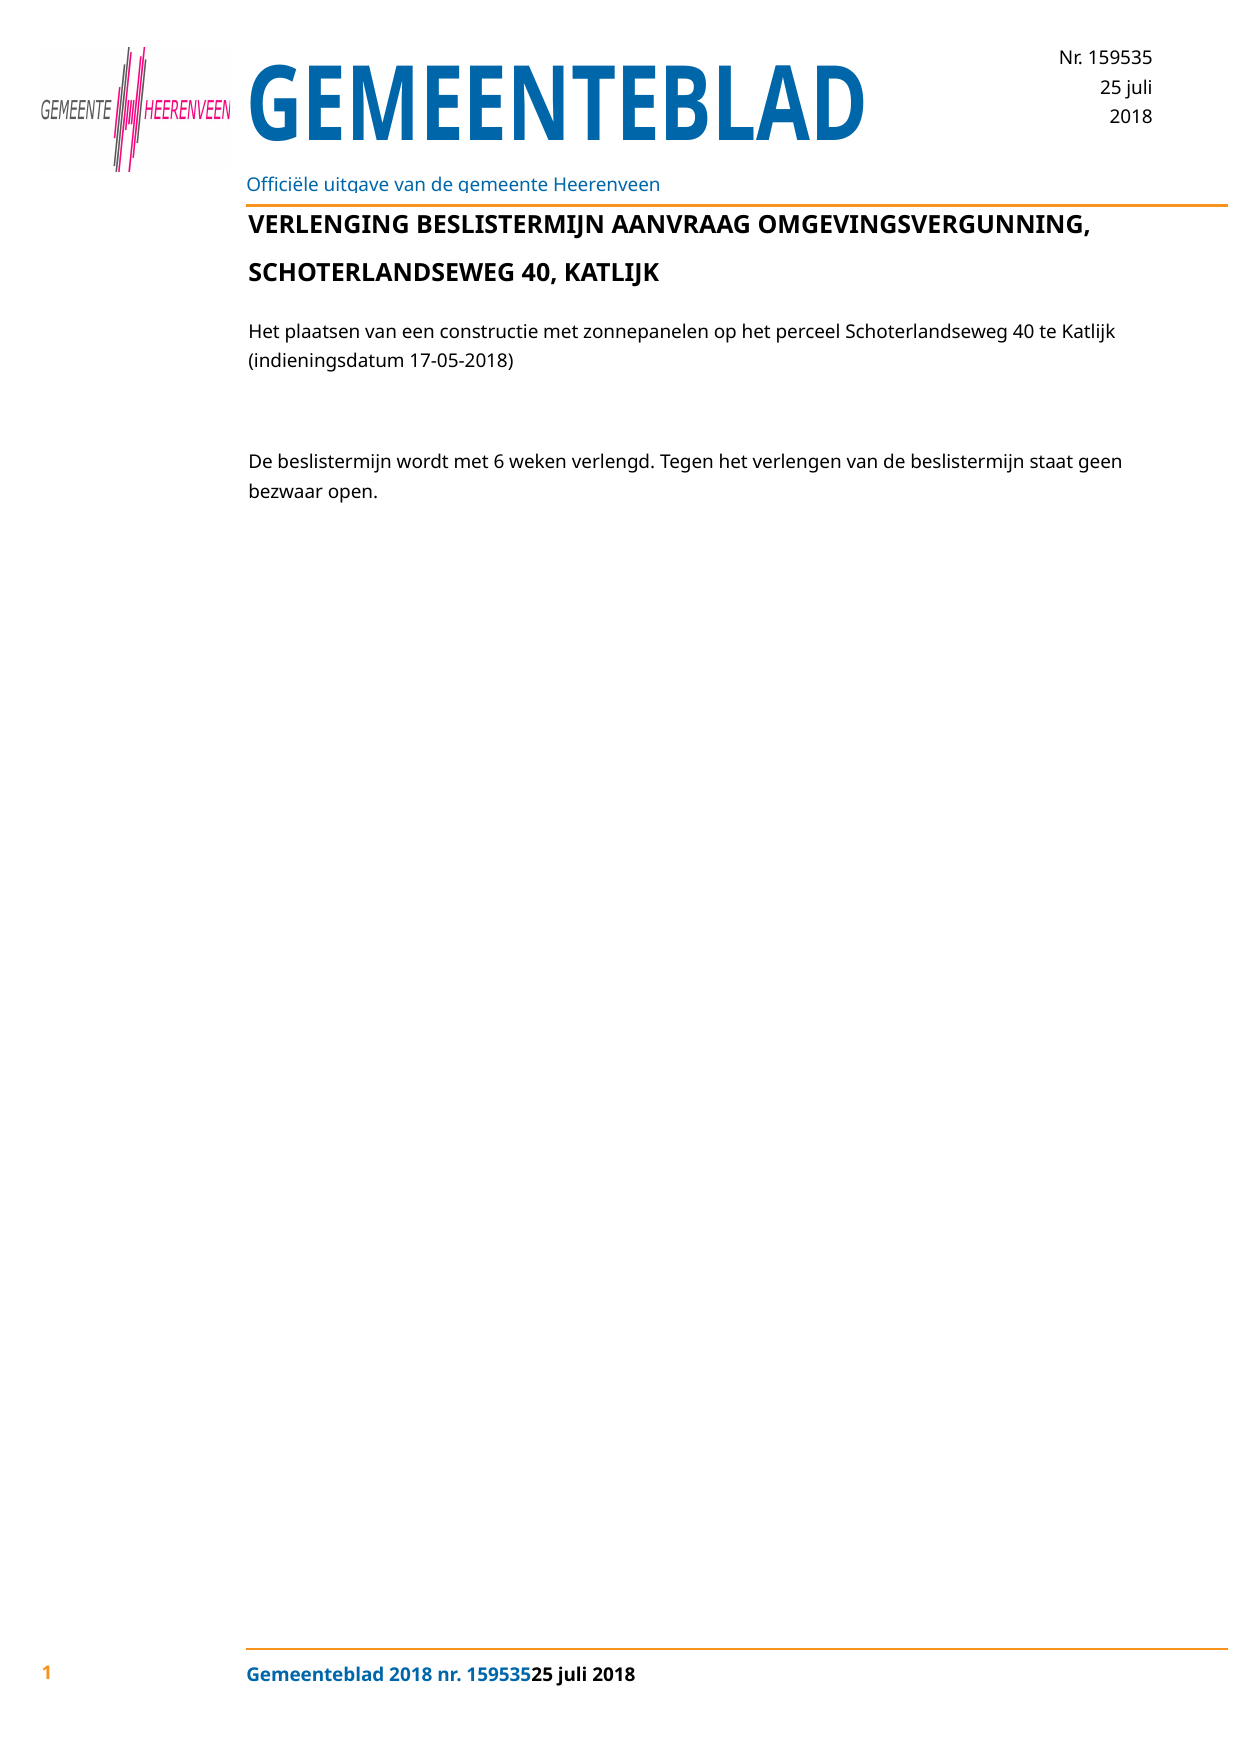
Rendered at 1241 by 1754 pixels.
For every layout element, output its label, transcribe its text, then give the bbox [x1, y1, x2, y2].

text De beslistermijn wordt met 6 weken verlengd. Tegen het verlengen van de beslistermijn staat geen bezwaar open. [248, 448, 1152, 504]
text Het plaatsen van een constructie met zonnepanelen op het perceel Schoterlandseweg 40 te Katlijk (indieningsdatum 17-05-2018) [248, 318, 1152, 373]
picture [41, 47, 231, 172]
text VERLENGING BESLISTERMIJN AANVRAAG OMGEVINGSVERGUNNING, SCHOTERLANDSEWEG 40, KATLIJK [248, 207, 1152, 288]
